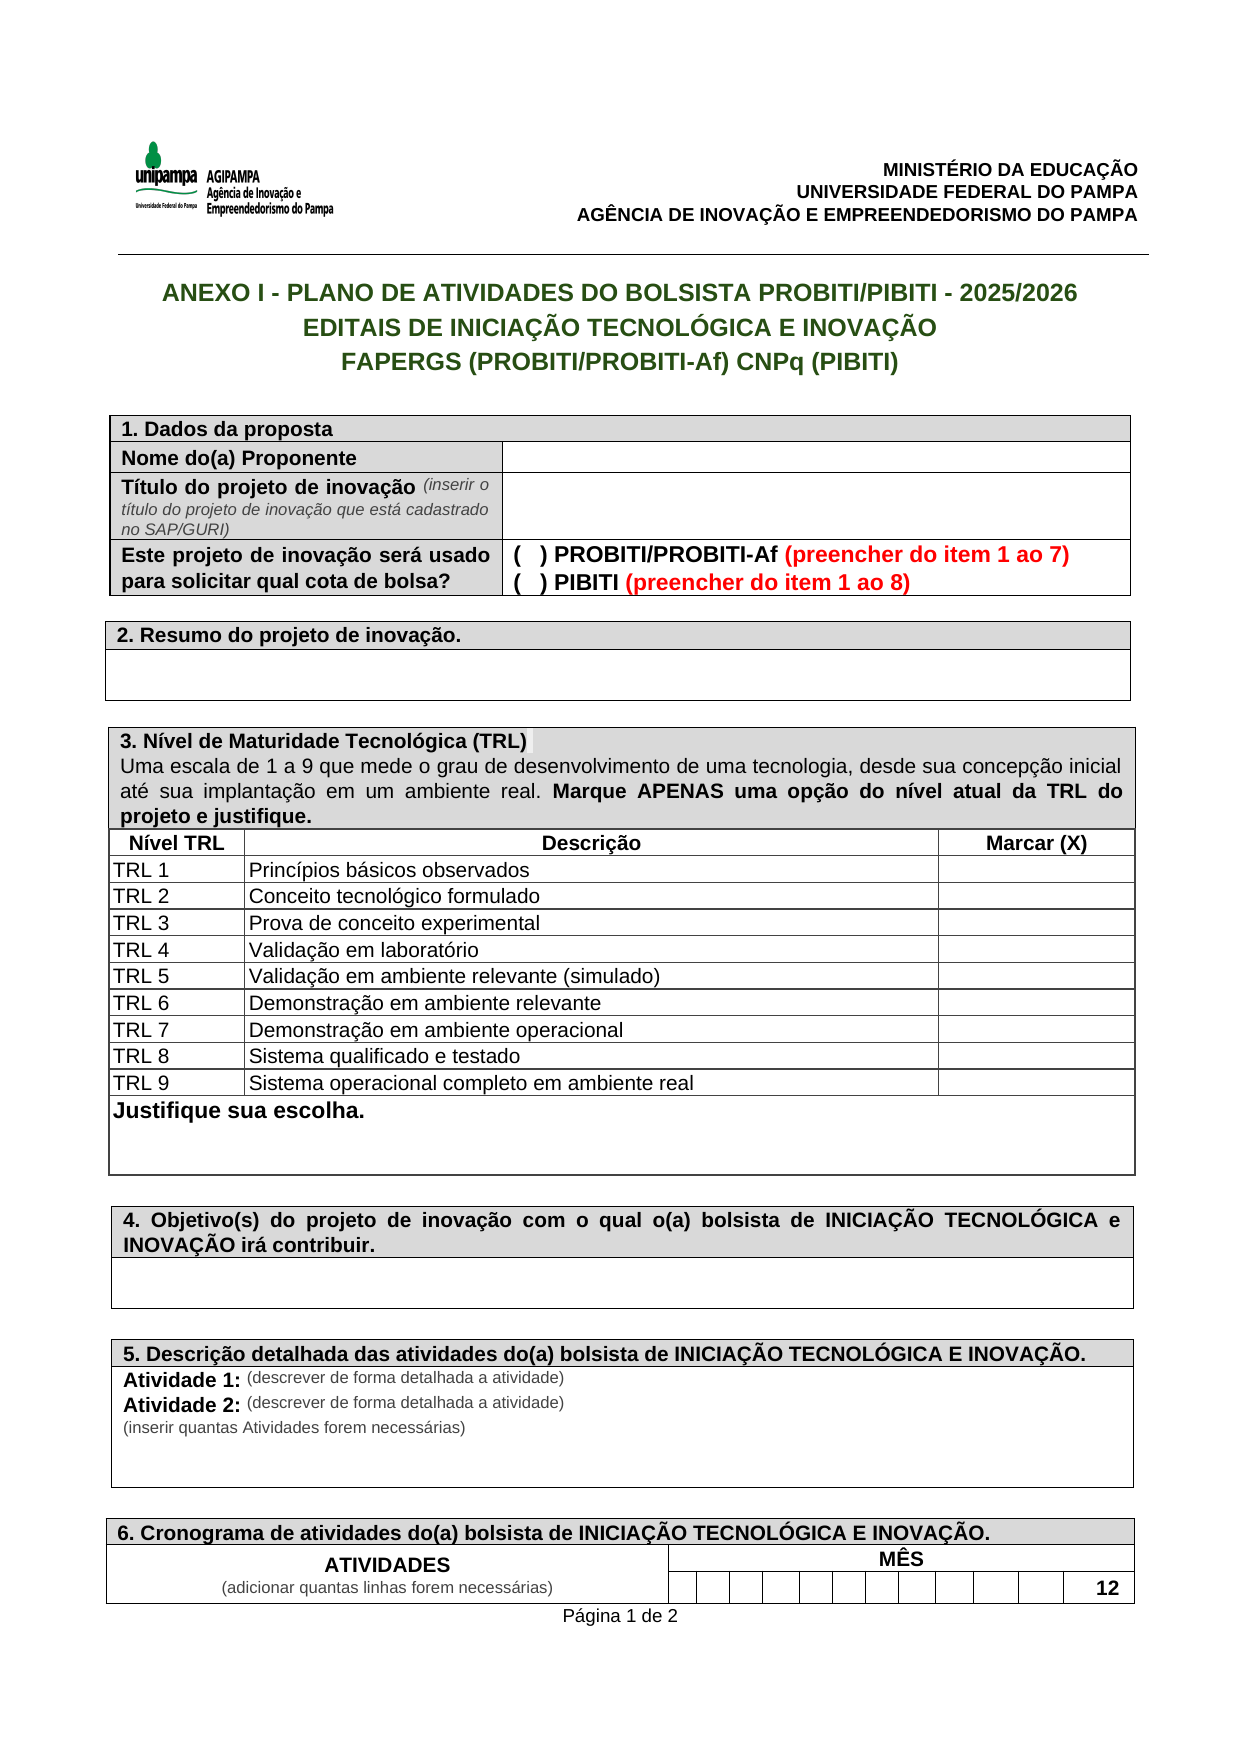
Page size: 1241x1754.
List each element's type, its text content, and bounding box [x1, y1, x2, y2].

table_cell [503, 442, 1130, 472]
table_cell TRL 3 [110, 910, 244, 935]
table_cell Justifique sua escolha. [110, 1096, 1134, 1174]
table_cell [112, 1258, 1133, 1308]
table_cell [939, 1016, 1134, 1041]
table_cell [106, 650, 1130, 700]
table_cell [939, 883, 1134, 908]
table_cell 12 [1064, 1572, 1134, 1603]
table_cell [939, 963, 1134, 988]
table_cell TRL 9 [110, 1070, 244, 1095]
table_cell TRL 6 [110, 990, 244, 1015]
table_cell [833, 1572, 865, 1603]
table_cell [939, 1070, 1134, 1095]
table_cell [866, 1572, 898, 1603]
table_cell [936, 1572, 973, 1603]
subtitle FAPERGS (PROBITI/PROBITI-Af) CNPq (PIBITI) [118, 346, 1122, 376]
table_cell Sistema operacional completo em ambiente real [245, 1070, 938, 1095]
table_cell [899, 1572, 935, 1603]
table_cell MÊS [669, 1545, 1134, 1571]
table_cell Título do projeto de inovação (inserir o título do projeto de inovação que está cadastrado no SAP/GURI) [111, 473, 502, 539]
table_cell TRL 5 [110, 963, 244, 988]
table_header 1. Dados da proposta [111, 416, 1130, 441]
subtitle ANEXO I - PLANO DE ATIVIDADES DO BOLSISTA PROBITI/PIBITI - 2025/2026 [118, 277, 1122, 307]
table_header 6. Cronograma de atividades do(a) bolsista de INICIAÇÃO TECNOLÓGICA E INOVAÇÃO. [107, 1519, 1134, 1544]
table_cell [939, 856, 1134, 881]
table_cell Sistema qualificado e testado [245, 1043, 938, 1068]
table_cell [503, 473, 1130, 539]
table_cell [800, 1572, 832, 1603]
table_cell Conceito tecnológico formulado [245, 883, 938, 908]
table_cell Prova de conceito experimental [245, 910, 938, 935]
table_cell [730, 1572, 762, 1603]
table_header 5. Descrição detalhada das atividades do(a) bolsista de INICIAÇÃO TECNOLÓGICA E INOVAÇÃO. [112, 1340, 1133, 1366]
table_cell ( ) PROBITI/PROBITI-Af (preencher do item 1 ao 7) ( ) PIBITI (preencher do item 1 ao 8) [503, 540, 1130, 595]
table_cell TRL 7 [110, 1016, 244, 1041]
table_cell [974, 1572, 1018, 1603]
table_cell Marcar (X) [939, 830, 1134, 855]
subtitle EDITAIS DE INICIAÇÃO TECNOLÓGICA E INOVAÇÃO [118, 311, 1122, 341]
table_cell [763, 1572, 799, 1603]
table_cell ATIVIDADES (adicionar quantas linhas forem necessárias) [107, 1545, 668, 1603]
table_cell [697, 1572, 729, 1603]
table_cell Nome do(a) Proponente [111, 442, 502, 472]
table_cell Validação em laboratório [245, 936, 938, 961]
table_cell TRL 8 [110, 1043, 244, 1068]
table_cell TRL 4 [110, 936, 244, 961]
table_cell [939, 936, 1134, 961]
table_cell Descrição [245, 830, 938, 855]
table_cell Princípios básicos observados [245, 856, 938, 881]
table_cell [939, 910, 1134, 935]
table_cell Demonstração em ambiente relevante [245, 990, 938, 1015]
table_cell [939, 990, 1134, 1015]
table_cell Validação em ambiente relevante (simulado) [245, 963, 938, 988]
table_cell Demonstração em ambiente operacional [245, 1016, 938, 1041]
table_cell [669, 1572, 696, 1603]
table_cell TRL 2 [110, 883, 244, 908]
table_cell Nível TRL [110, 830, 244, 855]
table_cell Atividade 1: (descrever de forma detalhada a atividade) Atividade 2: (descrever de forma detalhada a atividade) (inserir quantas Atividades forem necessárias) [112, 1367, 1133, 1487]
table_header 3. Nível de Maturidade Tecnológica (TRL) Uma escala de 1 a 9 que mede o grau de desenvolvimento de uma tecnologia, desde sua concepção inicial até sua implantação em um ambiente real. Marque APENAS uma opção do nível atual da TRL do projeto e justifique. [109, 728, 1135, 828]
table_cell [1019, 1572, 1063, 1603]
table_header 4. Objetivo(s) do projeto de inovação com o qual o(a) bolsista de INICIAÇÃO TECNOLÓGICA e INOVAÇÃO irá contribuir. [112, 1207, 1133, 1257]
table_header 2. Resumo do projeto de inovação. [106, 622, 1130, 649]
table_cell TRL 1 [110, 856, 244, 881]
table_cell Este projeto de inovação será usado para solicitar qual cota de bolsa? [111, 540, 502, 595]
table_cell [939, 1043, 1134, 1068]
